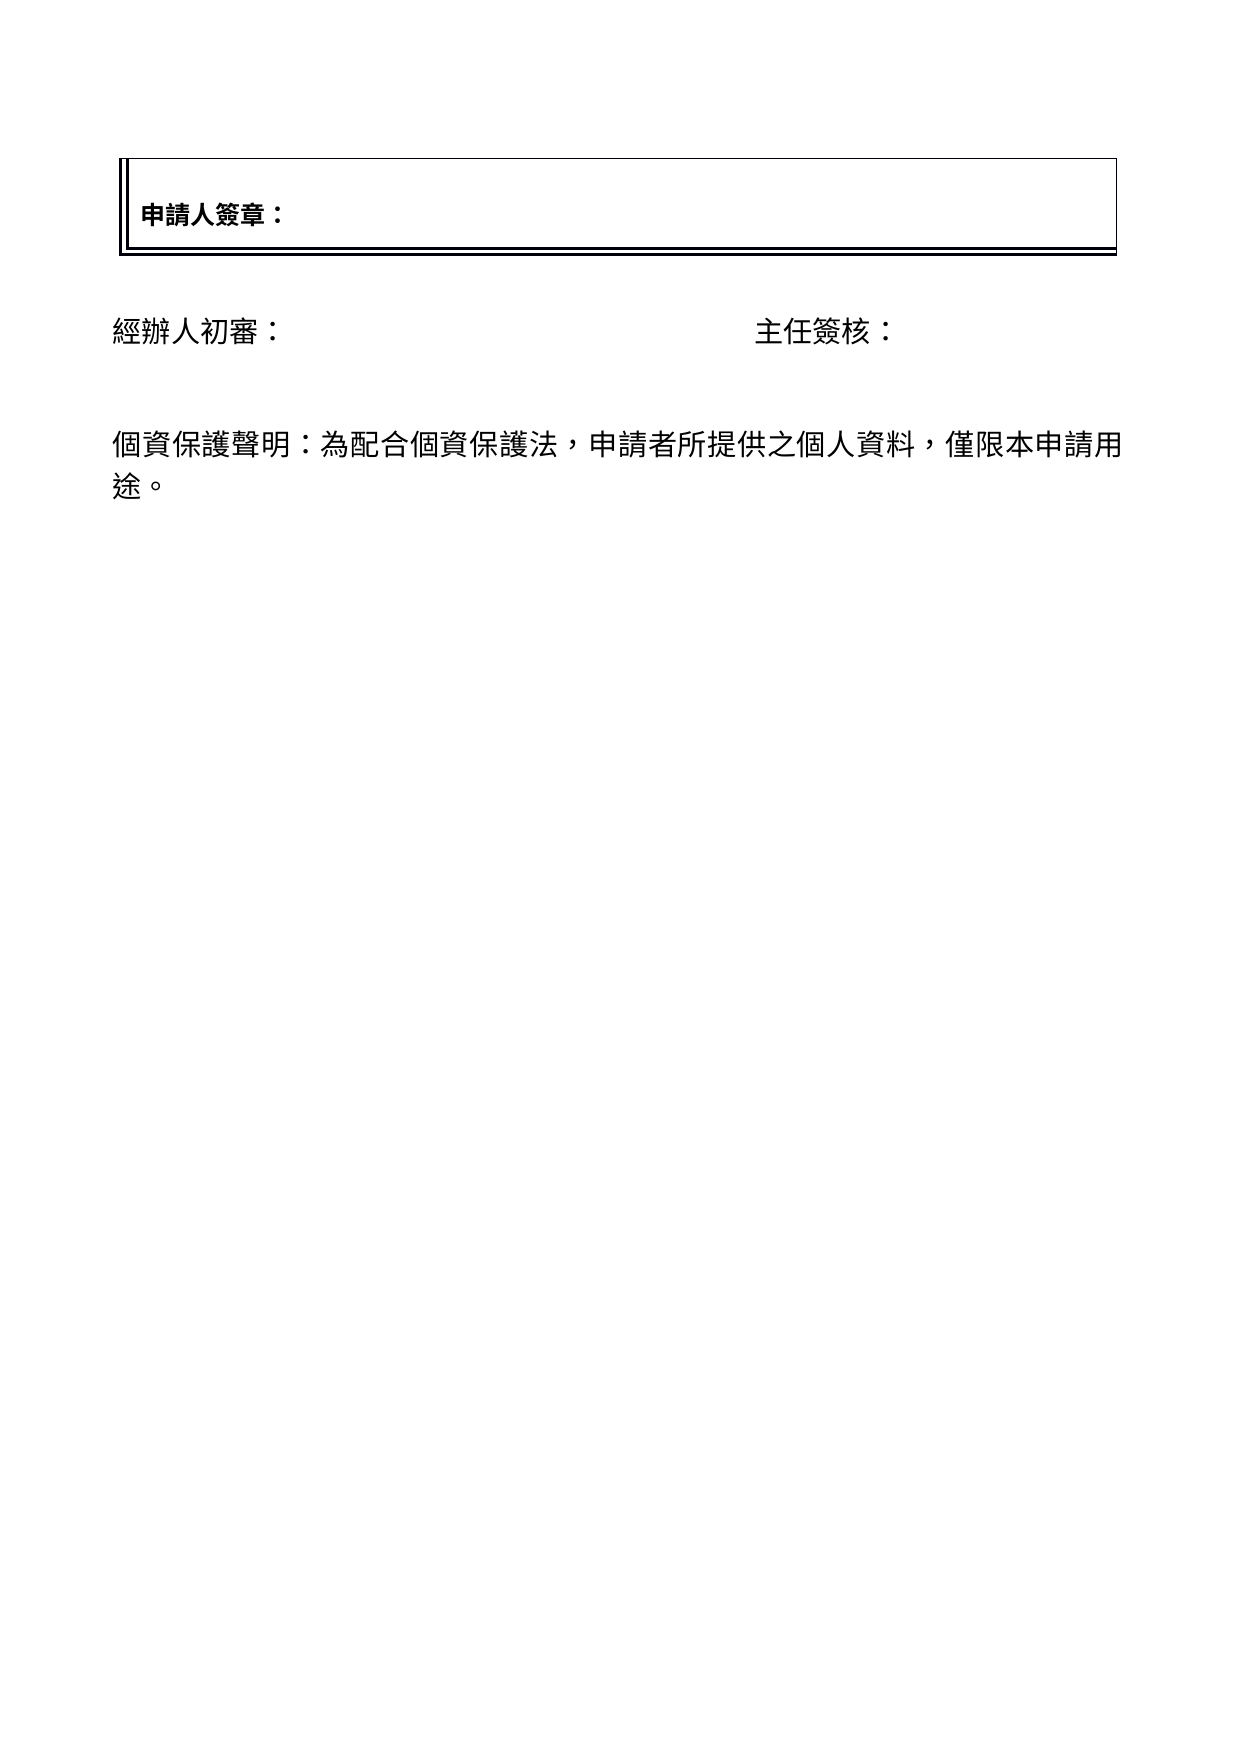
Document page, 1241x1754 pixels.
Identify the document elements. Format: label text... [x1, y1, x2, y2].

table_cell 申請人簽章： [129, 159, 1116, 247]
text 經辦人初審： 主任簽核： [112, 308, 1128, 351]
text 個資保護聲明：為配合個資保護法，申請者所提供之個人資料，僅限本申請用途。 [112, 422, 1128, 506]
